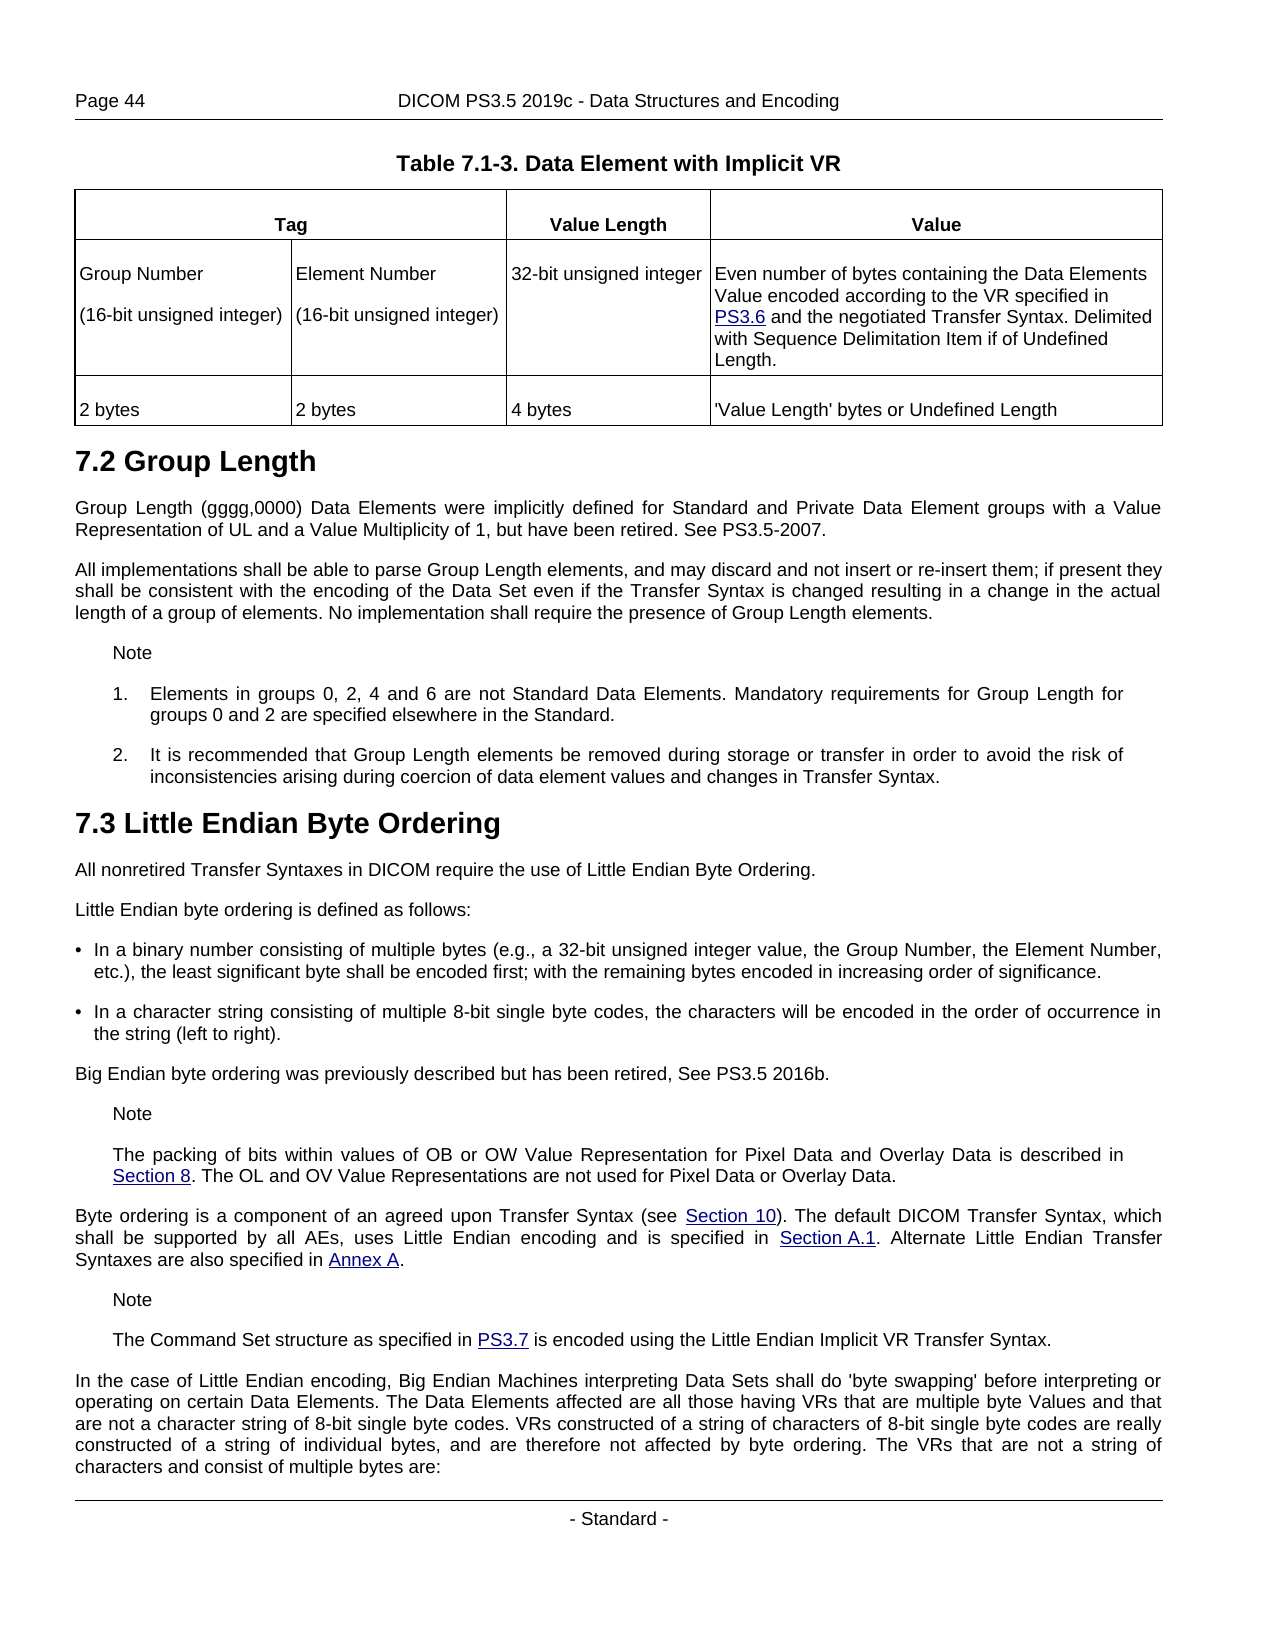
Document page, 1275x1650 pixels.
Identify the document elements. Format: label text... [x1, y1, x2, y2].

table_cell Element Number (16-bit unsigned integer) [292, 240, 506, 375]
table_cell Group Number (16-bit unsigned integer) [76, 240, 291, 375]
text Byte ordering is a component of an agreed upon Transfer Syntax (see Section 10). The default DICOM Transfer Syntax, which shall be supported by all AEs, uses Little Endian encoding and is specified in Section A.1. Alternate Little Endian Transfer Syntaxes are also specified in Annex A. [75, 1205, 1162, 1270]
text All implementations shall be able to parse Group Length elements, and may discard and not insert or re-insert them; if present they shall be consistent with the encoding of the Data Set even if the Transfer Syntax is changed resulting in a change in the actual length of a group of elements. No implementation shall require the presence of Group Length elements. [75, 559, 1162, 623]
text • In a character string consisting of multiple 8-bit single byte codes, the characters will be encoded in the order of occurrence in the string (left to right). [75, 1001, 1162, 1044]
text The Command Set structure as specified in PS3.7 is encoded using the Little Endian Implicit VR Transfer Syntax. [112, 1329, 1125, 1351]
table_cell 2 bytes [76, 376, 291, 425]
text Note [112, 1289, 1125, 1310]
text Group Length (gggg,0000) Data Elements were implicitly defined for Standard and Private Data Element groups with a Value Representation of UL and a Value Multiplicity of 1, but have been retired. See PS3.5-2007. [75, 497, 1162, 540]
text Note [112, 1103, 1125, 1125]
text 7.3 Little Endian Byte Ordering [75, 806, 1162, 840]
table_header Value [711, 190, 1162, 239]
table_cell 2 bytes [292, 376, 506, 425]
text Big Endian byte ordering was previously described but has been retired, See PS3.5 2016b. [75, 1063, 1162, 1084]
table_cell 4 bytes [507, 376, 710, 425]
text 2. It is recommended that Group Length elements be removed during storage or transfer in order to avoid the risk of inconsistencies arising during coercion of data element values and changes in Transfer Syntax. [112, 744, 1125, 787]
text Little Endian byte ordering is defined as follows: [75, 899, 1162, 920]
text Note [112, 642, 1125, 664]
table_cell 32-bit unsigned integer [507, 240, 710, 375]
text All nonretired Transfer Syntaxes in DICOM require the use of Little Endian Byte Ordering. [75, 858, 1162, 880]
text The packing of bits within values of OB or OW Value Representation for Pixel Data and Overlay Data is described in Section 8. The OL and OV Value Representations are not used for Pixel Data or Overlay Data. [112, 1143, 1125, 1187]
text 7.2 Group Length [75, 444, 1162, 478]
table_header Value Length [507, 190, 710, 239]
text • In a binary number consisting of multiple bytes (e.g., a 32-bit unsigned integer value, the Group Number, the Element Number, etc.), the least significant byte shall be encoded first; with the remaining bytes encoded in increasing order of significance. [75, 939, 1162, 982]
text Table 7.1-3. Data Element with Implicit VR [75, 150, 1162, 176]
table_cell Even number of bytes containing the Data Elements Value encoded according to the VR specified in PS3.6 and the negotiated Transfer Syntax. Delimited with Sequence Delimitation Item if of Undefined Length. [711, 240, 1162, 375]
text In the case of Little Endian encoding, Big Endian Machines interpreting Data Sets shall do 'byte swapping' before interpreting or operating on certain Data Elements. The Data Elements affected are all those having VRs that are multiple byte Values and that are not a character string of 8-bit single byte codes. VRs constructed of a string of characters of 8-bit single byte codes are really constructed of a string of individual bytes, and are therefore not affected by byte ordering. The VRs that are not a string of characters and consist of multiple bytes are: [75, 1369, 1162, 1477]
table_header Tag [76, 190, 506, 239]
text 1. Elements in groups 0, 2, 4 and 6 are not Standard Data Elements. Mandatory requirements for Group Length for groups 0 and 2 are specified elsewhere in the Standard. [112, 682, 1125, 726]
table_cell 'Value Length' bytes or Undefined Length [711, 376, 1162, 425]
